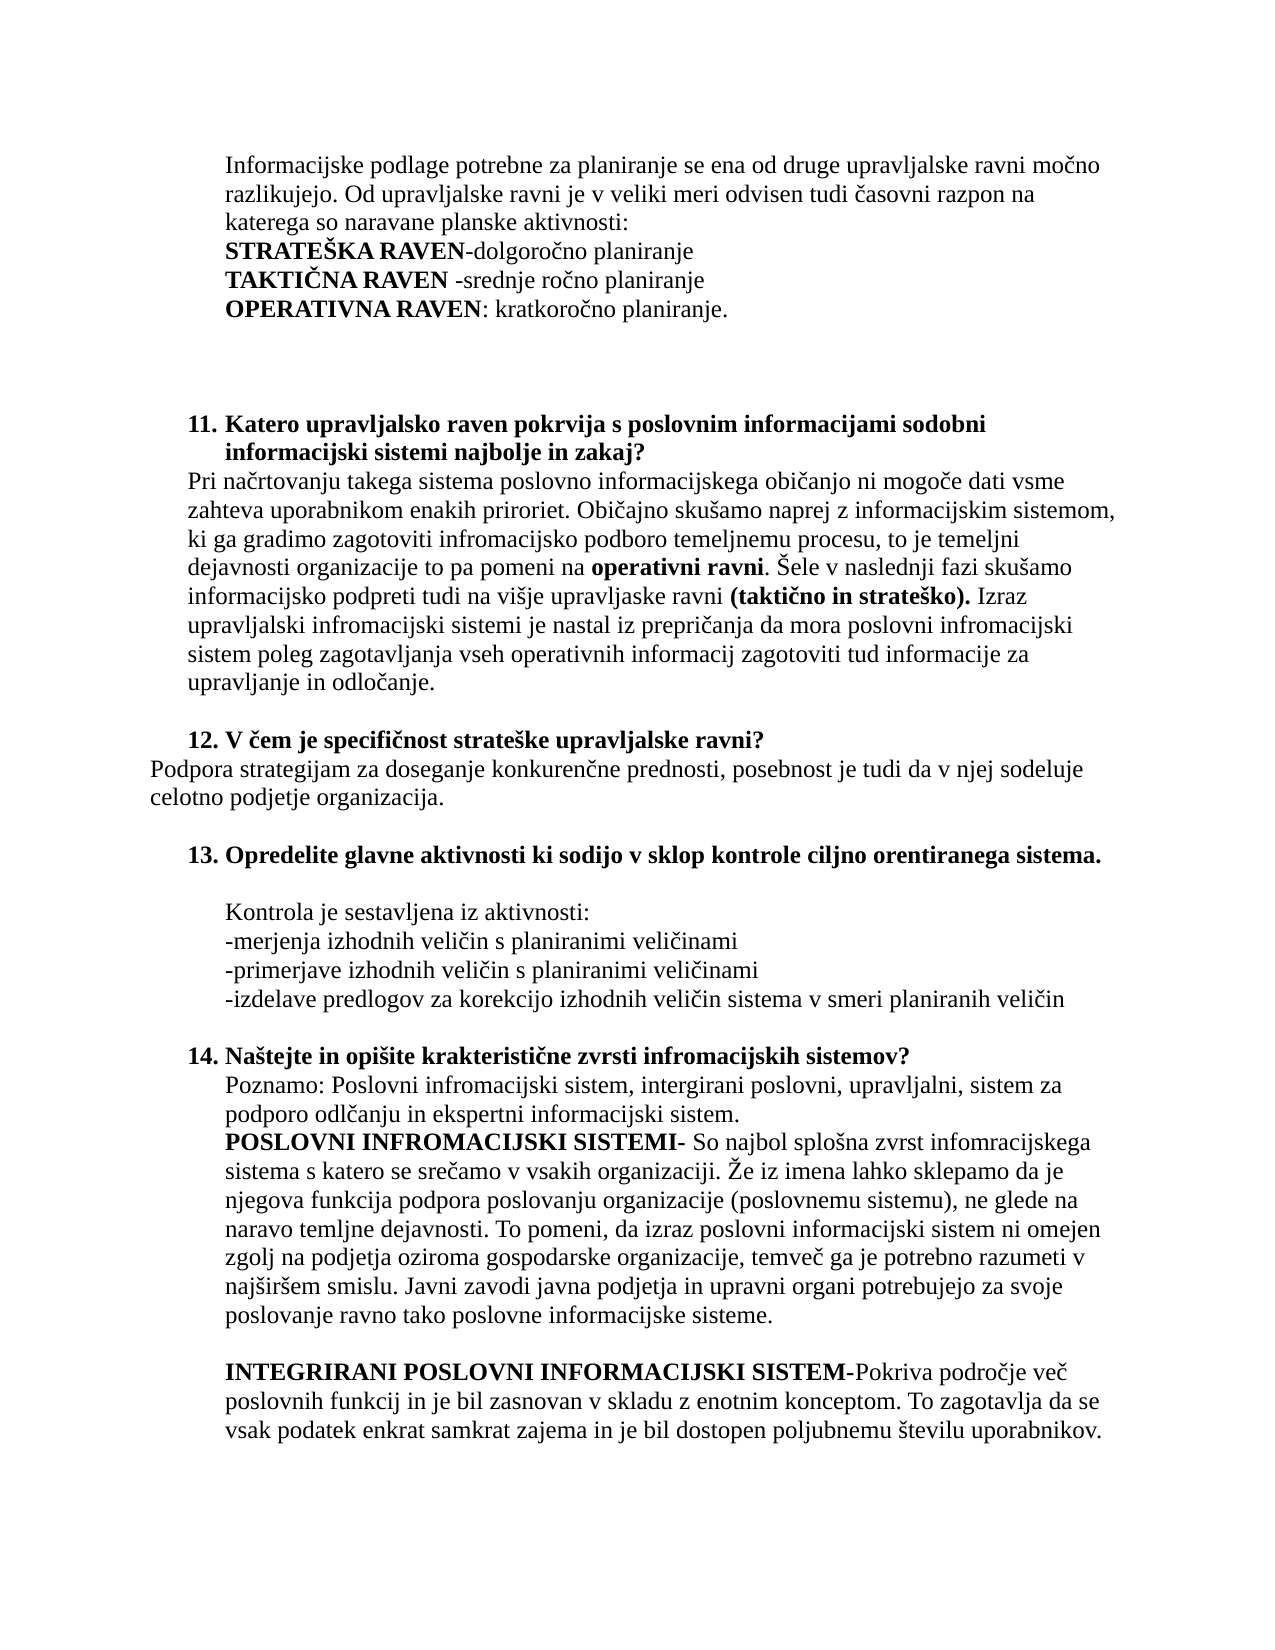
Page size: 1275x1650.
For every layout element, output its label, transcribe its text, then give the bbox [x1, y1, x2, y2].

text POSLOVNI INFROMACIJSKI SISTEMI- So najbol splošna zvrst infomracijskega sistema s katero se srečamo v vsakih organizaciji. Že iz imena lahko sklepamo da je njegova funkcija podpora poslovanju organizacije (poslovnemu sistemu), ne glede na naravo temljne dejavnosti. To pomeni, da izraz poslovni informacijski sistem ni omejen zgolj na podjetja oziroma gospodarske organizacije, temveč ga je potrebno razumeti v najširšem smislu. Javni zavodi javna podjetja in upravni organi potrebujejo za svoje poslovanje ravno tako poslovne informacijske sisteme. [225, 1127, 1125, 1329]
text STRATEŠKA RAVEN-dolgoročno planiranje [225, 236, 1125, 265]
list Katero upravljalsko raven pokrvija s poslovnim informacijami sodobni informacijski sistemi najbolje in zakaj? [187, 409, 1125, 466]
text -izdelave predlogov za korekcijo izhodnih veličin sistema v smeri planiranih veličin [225, 984, 1125, 1012]
text TAKTIČNA RAVEN -srednje ročno planiranje [225, 265, 1125, 294]
text OPERATIVNA RAVEN: kratkoročno planiranje. [225, 294, 1125, 322]
list Opredelite glavne aktivnosti ki sodijo v sklop kontrole ciljno orentiranega sistema. [187, 840, 1125, 869]
text Poznamo: Poslovni infromacijski sistem, intergirani poslovni, upravljalni, sistem za podporo odlčanju in ekspertni informacijski sistem. [225, 1070, 1125, 1127]
list Naštejte in opišite krakteristične zvrsti infromacijskih sistemov? [187, 1041, 1125, 1070]
text INTEGRIRANI POSLOVNI INFORMACIJSKI SISTEM-Pokriva področje več poslovnih funkcij in je bil zasnovan v skladu z enotnim konceptom. To zagotavlja da se vsak podatek enkrat samkrat zajema in je bil dostopen poljubnemu številu uporabnikov. [225, 1357, 1125, 1444]
text Informacijske podlage potrebne za planiranje se ena od druge upravljalske ravni močno razlikujejo. Od upravljalske ravni je v veliki meri odvisen tudi časovni razpon na katerega so naravane planske aktivnosti: [225, 150, 1125, 236]
text -merjenja izhodnih veličin s planiranimi veličinami [225, 926, 1125, 955]
text Pri načrtovanju takega sistema poslovno informacijskega običanjo ni mogoče dati vsme zahteva uporabnikom enakih priroriet. Običajno skušamo naprej z informacijskim sistemom, ki ga gradimo zagotoviti infromacijsko podboro temeljnemu procesu, to je temeljni dejavnosti organizacije to pa pomeni na operativni ravni. Šele v naslednji fazi skušamo informacijsko podpreti tudi na višje upravljaske ravni (taktično in strateško). Izraz upravljalski infromacijski sistemi je nastal iz prepričanja da mora poslovni infromacijski sistem poleg zagotavljanja vseh operativnih informacij zagotoviti tud informacije za upravljanje in odločanje. [187, 466, 1125, 696]
text Podpora strategijam za doseganje konkurenčne prednosti, posebnost je tudi da v njej sodeluje celotno podjetje organizacija. [150, 754, 1125, 811]
text -primerjave izhodnih veličin s planiranimi veličinami [225, 955, 1125, 984]
text Kontrola je sestavljena iz aktivnosti: [225, 897, 1125, 926]
list V čem je specifičnost strateške upravljalske ravni? [187, 725, 1125, 754]
